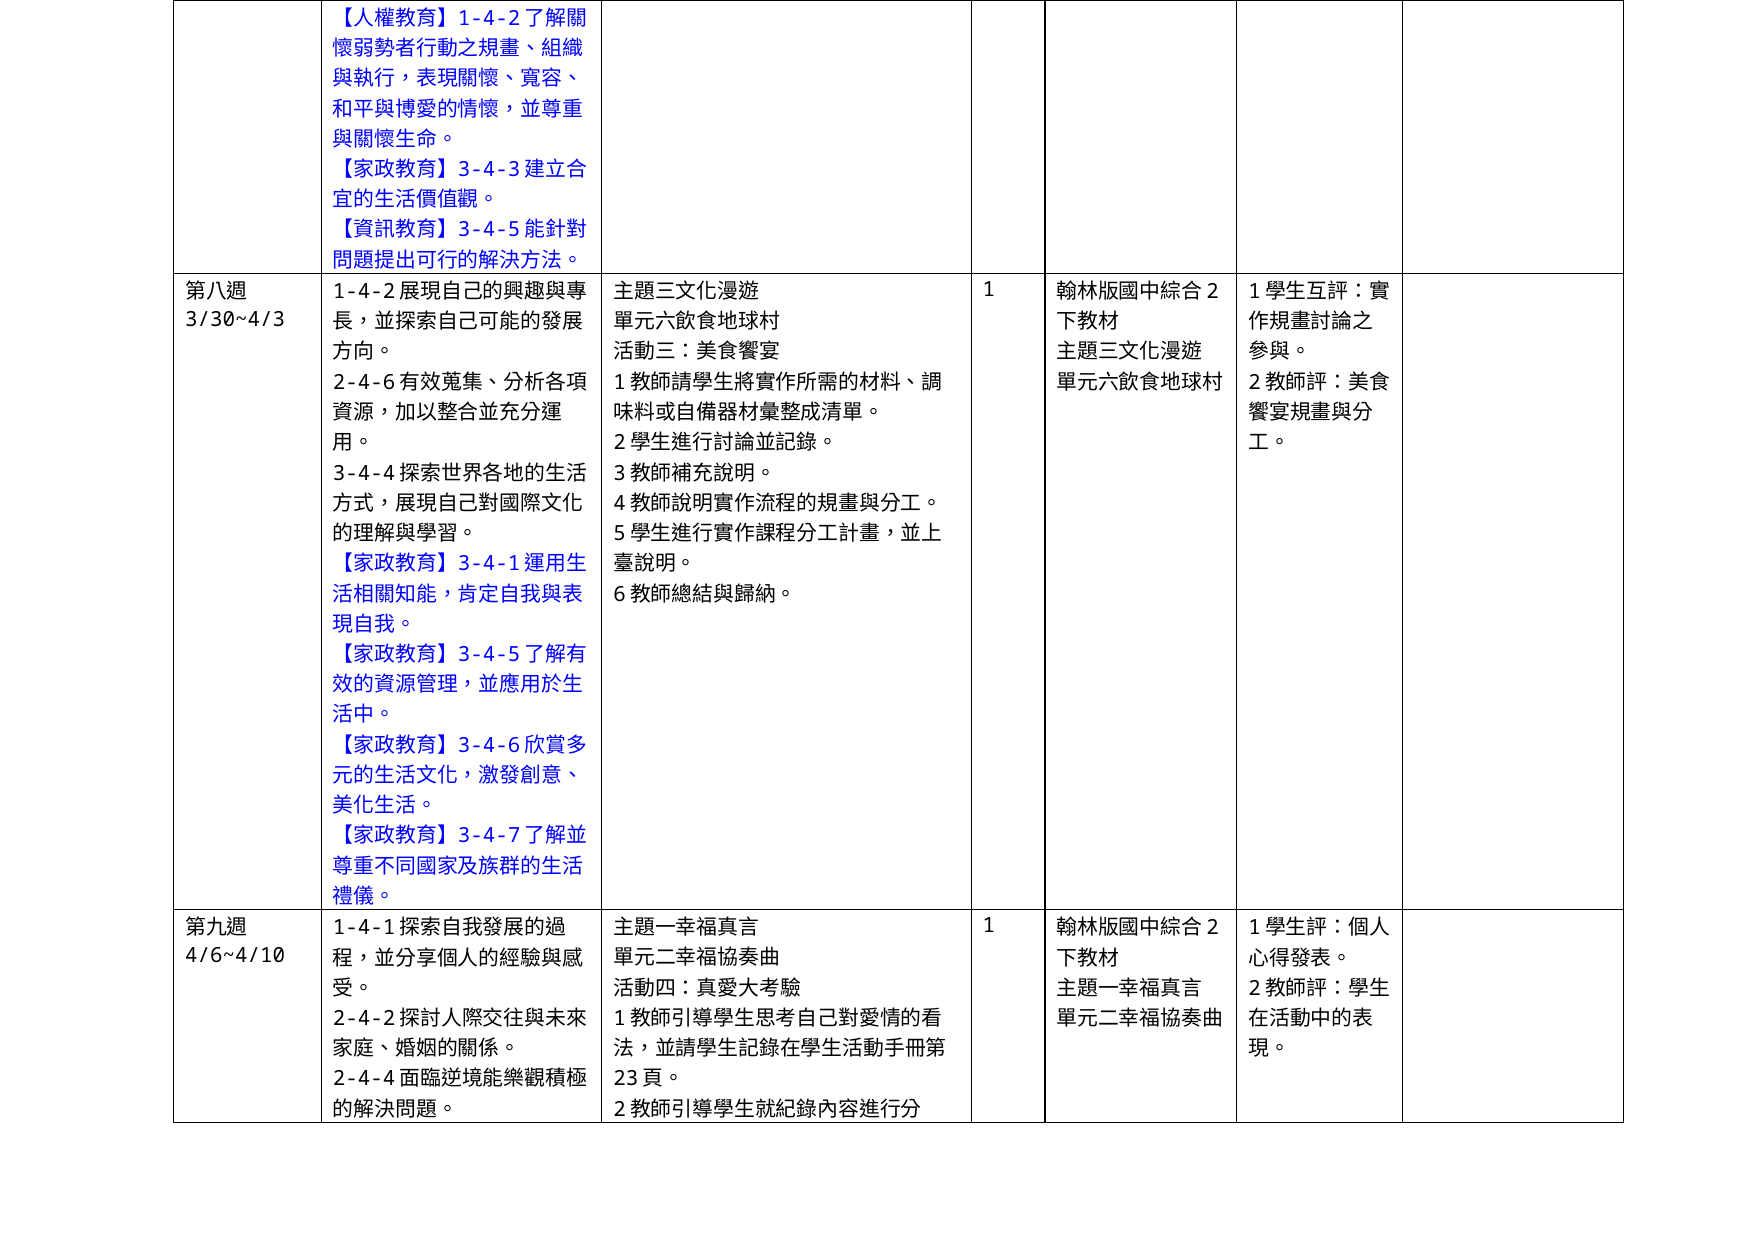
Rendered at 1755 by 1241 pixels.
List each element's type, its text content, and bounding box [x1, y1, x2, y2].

table_cell 1學生評：個人心得發表。 2教師評：學生在活動中的表現。 [1237, 910, 1402, 1122]
table_cell 翰林版國中綜合2下教材 主題一幸福真言 單元二幸福協奏曲 [1046, 910, 1236, 1122]
table_cell [174, 1, 321, 273]
table_cell [1237, 1, 1402, 273]
table_cell 主題一幸福真言 單元二幸福協奏曲 活動四：真愛大考驗 1教師引導學生思考自己對愛情的看法，並請學生記錄在學生活動手冊第23頁。 2教師引導學生就紀錄內容進行分 [602, 910, 971, 1122]
table_cell [602, 1, 971, 273]
table_cell 1-4-2展現自己的興趣與專長，並探索自己可能的發展方向。 2-4-6有效蒐集、分析各項資源，加以整合並充分運用。 3-4-4探索世界各地的生活方式，展現自己對國際文化的理解與學習。 【家政教育】3-4-1運用生活相關知能，肯定自我與表現自我。 【家政教育】3-4-5了解有效的資源管理，並應用於生活中。 【家政教育】3-4-6欣賞多元的生活文化，激發創意、美化生活。 【家政教育】3-4-7了解並尊重不同國家及族群的生活禮儀。 [322, 274, 601, 909]
table_cell 1 [972, 274, 1044, 909]
table_cell 第九週 4/6~4/10 [174, 910, 321, 1122]
table_cell 1 [972, 910, 1044, 1122]
table_cell 主題三文化漫遊 單元六飲食地球村 活動三：美食饗宴 1教師請學生將實作所需的材料、調味料或自備器材彙整成清單。 2學生進行討論並記錄。 3教師補充說明。 4教師說明實作流程的規畫與分工。 5學生進行實作課程分工計畫，並上臺說明。 6教師總結與歸納。 [602, 274, 971, 909]
table_cell [1046, 1, 1236, 273]
table_cell [1403, 274, 1623, 909]
table_cell 【人權教育】1-4-2了解關懷弱勢者行動之規畫、組織與執行，表現關懷、寬容、和平與博愛的情懷，並尊重與關懷生命。 【家政教育】3-4-3建立合宜的生活價值觀。 【資訊教育】3-4-5能針對問題提出可行的解決方法。 [322, 1, 601, 273]
table_cell 第八週 3/30~4/3 [174, 274, 321, 909]
table_cell [1403, 1, 1623, 273]
table_cell 翰林版國中綜合2下教材 主題三文化漫遊 單元六飲食地球村 [1046, 274, 1236, 909]
table_cell [1403, 910, 1623, 1122]
table_cell 1-4-1探索自我發展的過程，並分享個人的經驗與感受。 2-4-2探討人際交往與未來家庭、婚姻的關係。 2-4-4面臨逆境能樂觀積極的解決問題。 [322, 910, 601, 1122]
table_cell [972, 1, 1044, 273]
table_cell 1學生互評：實作規畫討論之參與。 2教師評：美食饗宴規畫與分工。 [1237, 274, 1402, 909]
